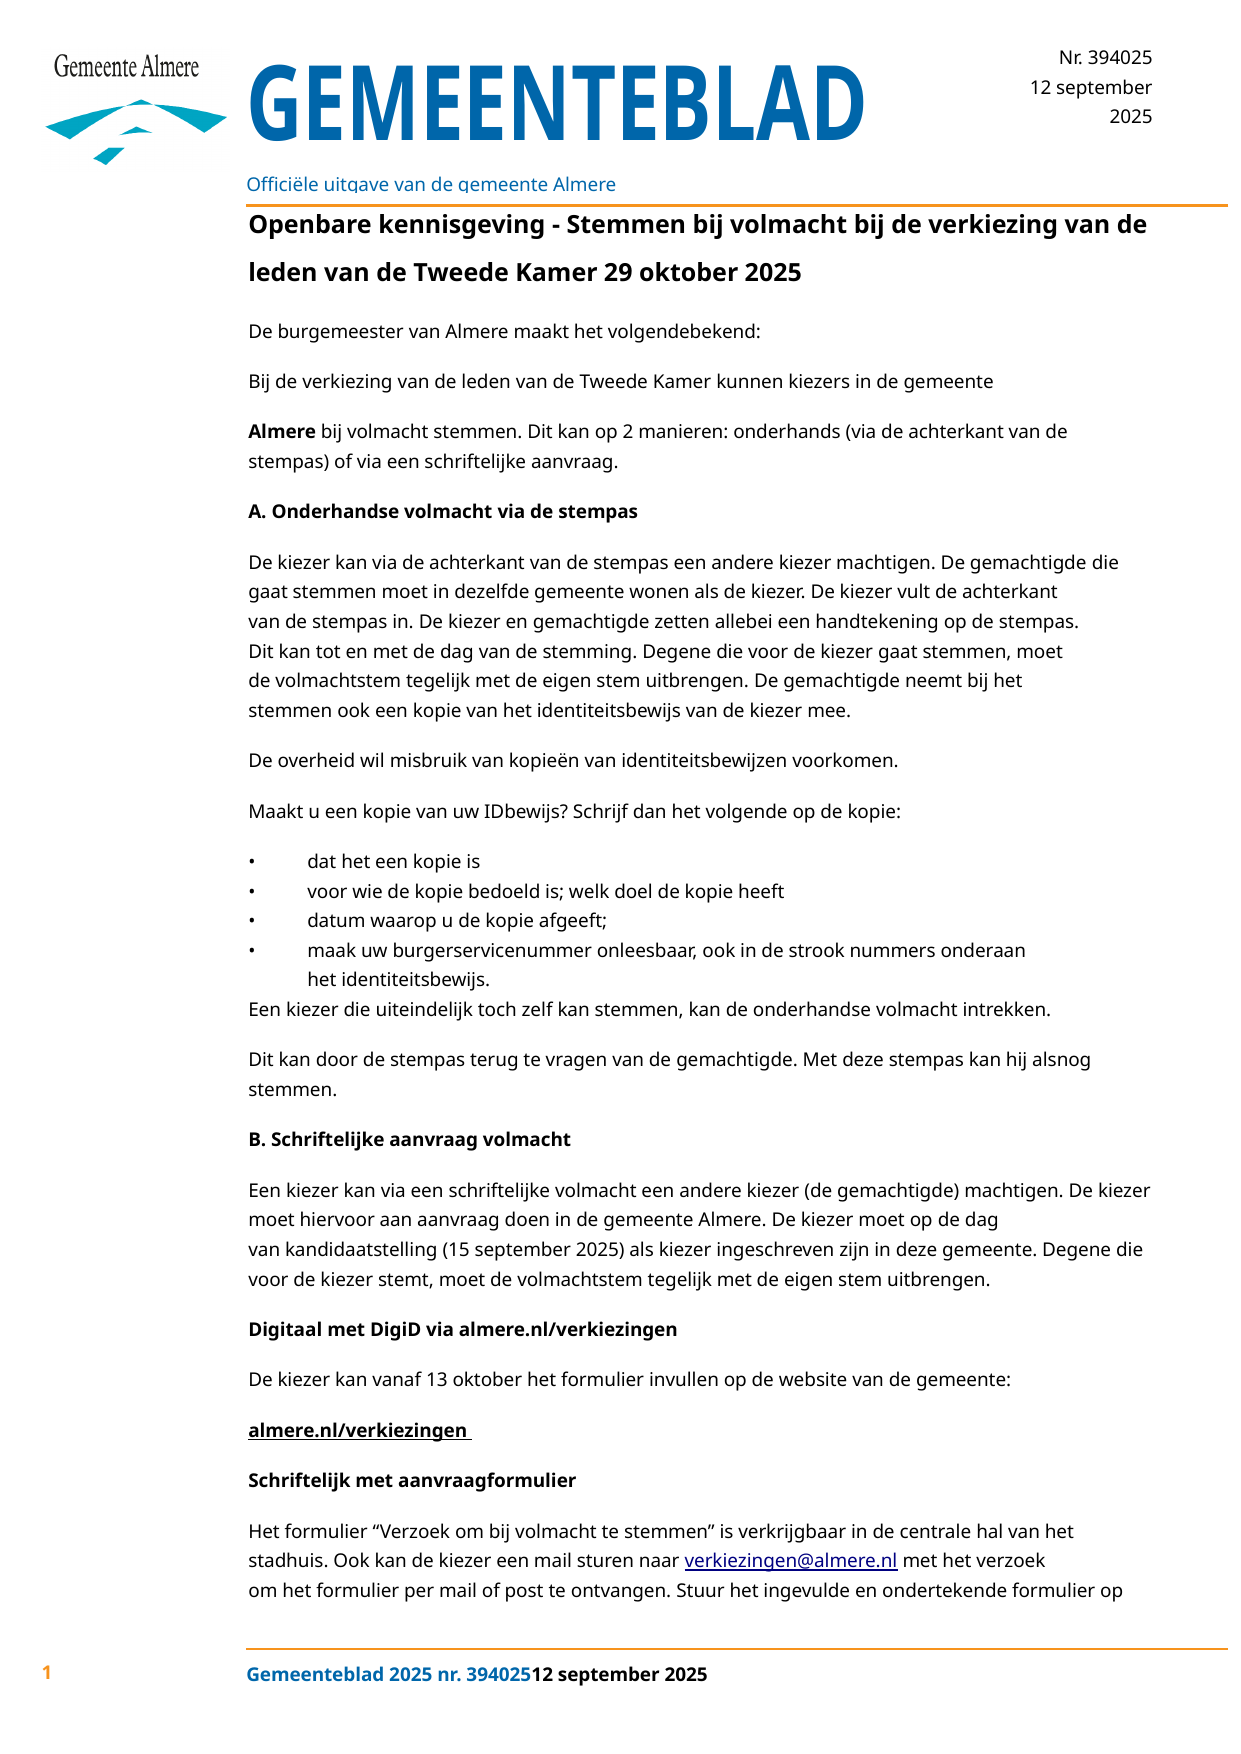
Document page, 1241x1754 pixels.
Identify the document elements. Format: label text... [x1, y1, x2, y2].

text B. Schriftelijke aanvraag volmacht [248, 1127, 1152, 1152]
text Almere bij volmacht stemmen. Dit kan op 2 manieren: onderhands (via de achterkant van de stempas) of via een schriftelijke aanvraag. [248, 419, 1152, 474]
list dat het een kopie is [248, 848, 1152, 874]
text Dit kan door de stempas terug te vragen van de gemachtigde. Met deze stempas kan hij alsnog stemmen. [248, 1047, 1152, 1102]
picture [41, 47, 231, 172]
text De burgemeester van Almere maakt het volgendebekend: [248, 318, 1152, 344]
text A. Onderhandse volmacht via de stempas [248, 499, 1152, 524]
text Het formulier “Verzoek om bij volmacht te stemmen” is verkrijgbaar in de centrale hal van het stadhuis. Ook kan de kiezer een mail sturen naar verkiezingen@almere.nl met het verzoek om het formulier per mail of post te ontvangen. Stuur het ingevulde en ondertekende formulier op [248, 1518, 1152, 1603]
text De overheid wil misbruik van kopieën van identiteitsbewijzen voorkomen. [248, 747, 1152, 773]
text Maakt u een kopie van uw ID­bewijs? Schrijf dan het volgende op de kopie: [248, 798, 1152, 824]
list datum waarop u de kopie afgeeft; [248, 907, 1152, 933]
text Schriftelijk met aanvraagformulier [248, 1467, 1152, 1493]
text Digitaal met DigiD via almere.nl/verkiezingen [248, 1316, 1152, 1342]
text almere.nl/verkiezingen [248, 1417, 1152, 1443]
list maak uw burgerservicenummer onleesbaar, ook in de strook nummers onderaan het identiteitsbewijs. [248, 937, 1152, 992]
text De kiezer kan via de achterkant van de stempas een andere kiezer machtigen. De gemachtigde die gaat stemmen moet in dezelfde gemeente wonen als de kiezer. De kiezer vult de achterkant van de stempas in. De kiezer en gemachtigde zetten allebei een handtekening op de stempas. Dit kan tot en met de dag van de stemming. Degene die voor de kiezer gaat stemmen, moet de volmachtstem tegelijk met de eigen stem uitbrengen. De gemachtigde neemt bij het stemmen ook een kopie van het identiteitsbewijs van de kiezer mee. [248, 549, 1152, 723]
text Een kiezer die uiteindelijk toch zelf kan stemmen, kan de onderhandse volmacht intrekken. [248, 996, 1152, 1022]
text Openbare kennisgeving - Stemmen bij volmacht bij de verkiezing van de leden van de Tweede Kamer 29 oktober 2025 [248, 207, 1152, 288]
list voor wie de kopie bedoeld is; welk doel de kopie heeft [248, 878, 1152, 904]
text Bij de verkiezing van de leden van de Tweede Kamer kunnen kiezers in de gemeente [248, 368, 1152, 394]
text De kiezer kan vanaf 13 oktober het formulier invullen op de website van de gemeente: [248, 1367, 1152, 1392]
text Een kiezer kan via een schriftelijke volmacht een andere kiezer (de gemachtigde) machtigen. De kiezer moet hiervoor aan aanvraag doen in de gemeente Almere. De kiezer moet op de dag van kandidaatstelling (15 september 2025) als kiezer ingeschreven zijn in deze gemeente. Degene die voor de kiezer stemt, moet de volmachtstem tegelijk met de eigen stem uitbrengen. [248, 1177, 1152, 1292]
